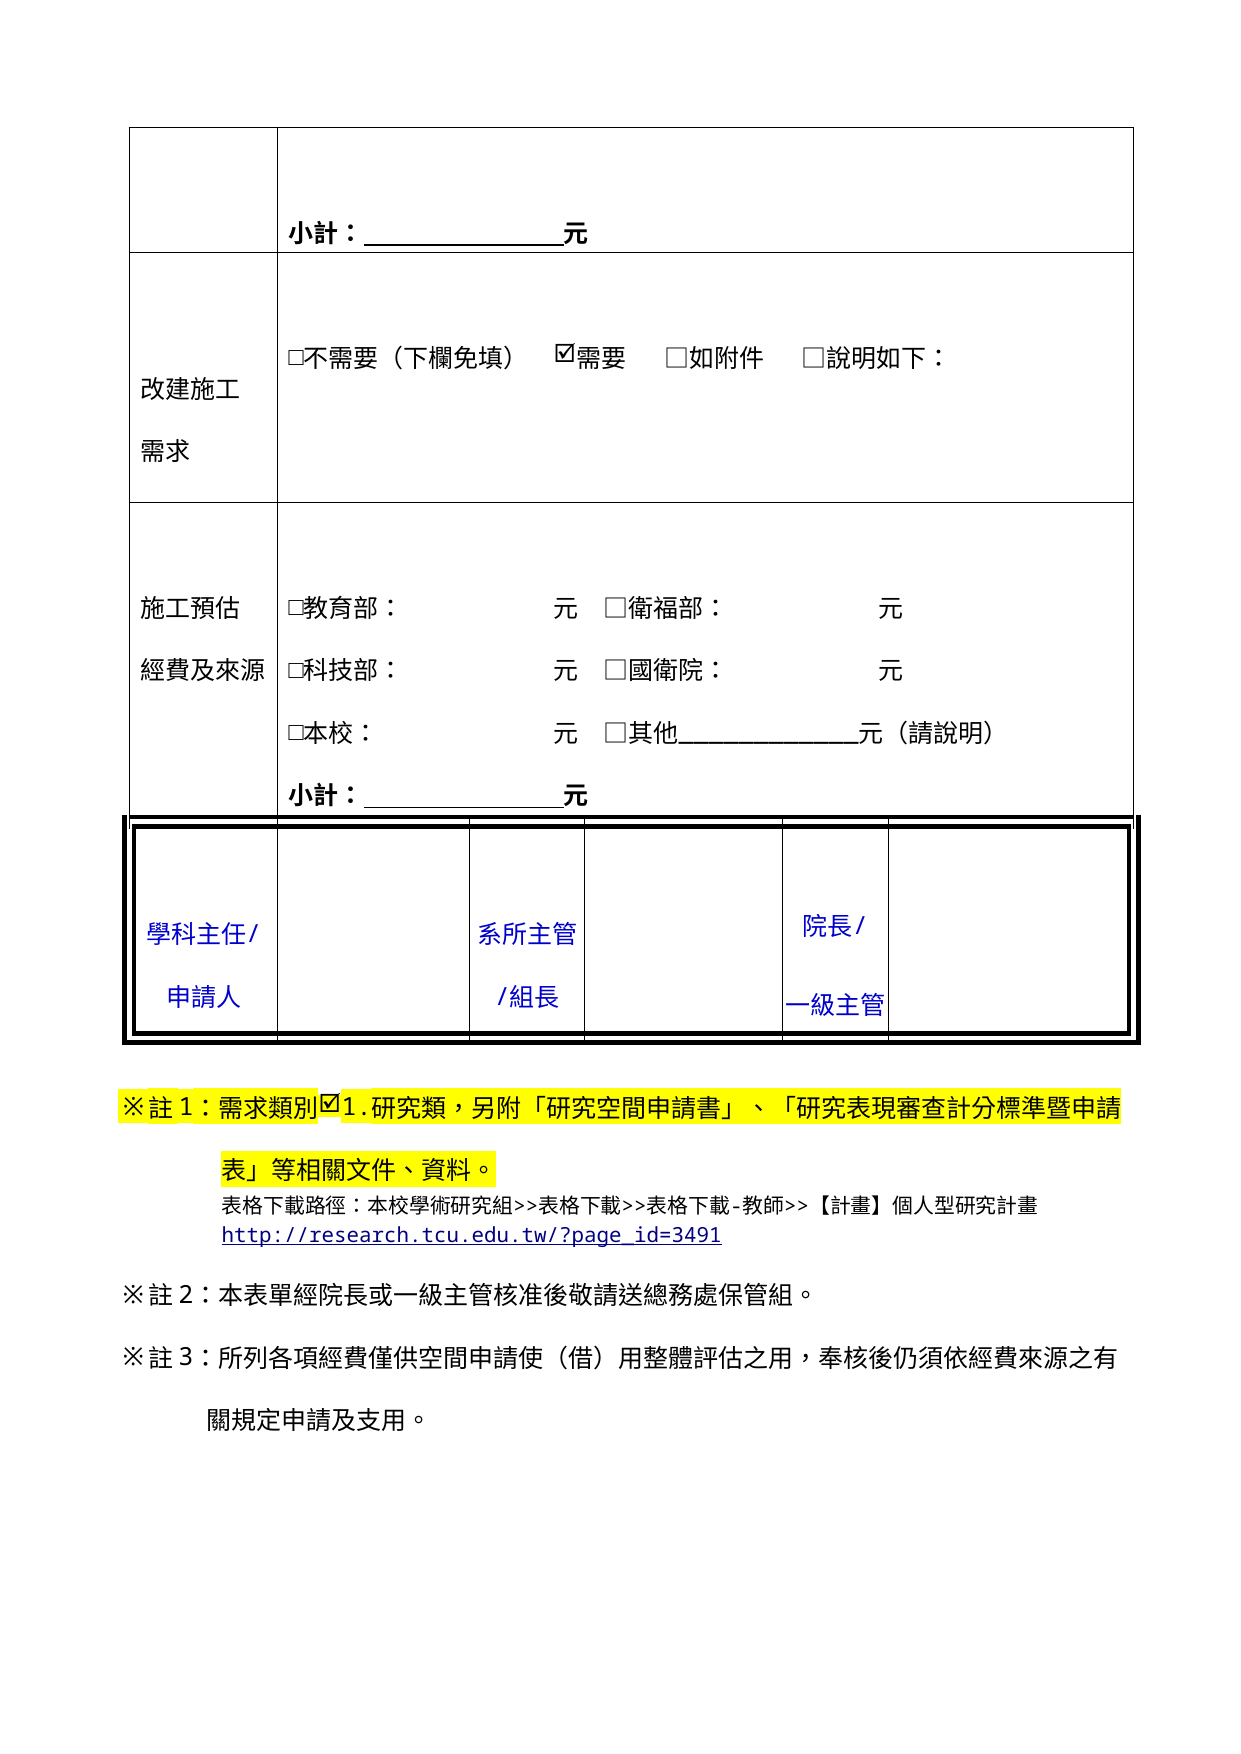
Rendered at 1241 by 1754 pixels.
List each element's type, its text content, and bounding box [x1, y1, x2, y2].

table_cell [889, 829, 1127, 1031]
table_cell 系所主管/組長 [470, 829, 584, 1031]
table_cell [889, 819, 1133, 1031]
text ※註3：所列各項經費僅供空間申請使（借）用整體評估之用，奉核後仍須依經費來源之有關規定申請及支用。 [118, 1314, 1122, 1439]
table_cell 學科主任/申請人 [129, 819, 277, 1031]
table_cell 院長/ 一級主管 [783, 829, 888, 1031]
text http://research.tcu.edu.tw/?page_id=3491 [204, 1220, 1122, 1248]
table_cell [470, 819, 584, 824]
text ※註1：需求類別1.研究類，另附「研究空間申請書」、「研究表現審查計分標準暨申請表」等相關文件、資料。 [118, 1064, 1122, 1189]
table_cell 施工預估 經費及來源 [130, 503, 277, 814]
table_cell [585, 819, 782, 824]
text ※註2：本表單經院長或一級主管核准後敬請送總務處保管組。 [118, 1252, 1122, 1314]
table_cell [585, 829, 782, 1031]
text 表格下載路徑：本校學術研究組>>表格下載>>表格下載-教師>>【計畫】個人型研究計畫 [204, 1189, 1122, 1220]
table_cell □不需要（下欄免填） 需要 □如附件 □說明如下： [278, 253, 1133, 502]
table_cell □教育部： 元 □衛福部： 元 □科技部： 元 □國衛院： 元 □本校： 元 □其他____________元（請說明） 小計： 元 [278, 503, 1133, 814]
table_cell [130, 128, 277, 252]
table_cell [278, 829, 469, 1031]
table_cell [783, 819, 888, 824]
table_cell 改建施工 需求 [130, 253, 277, 502]
table_cell [278, 819, 469, 824]
table_cell 小計： 元 [278, 128, 1133, 252]
